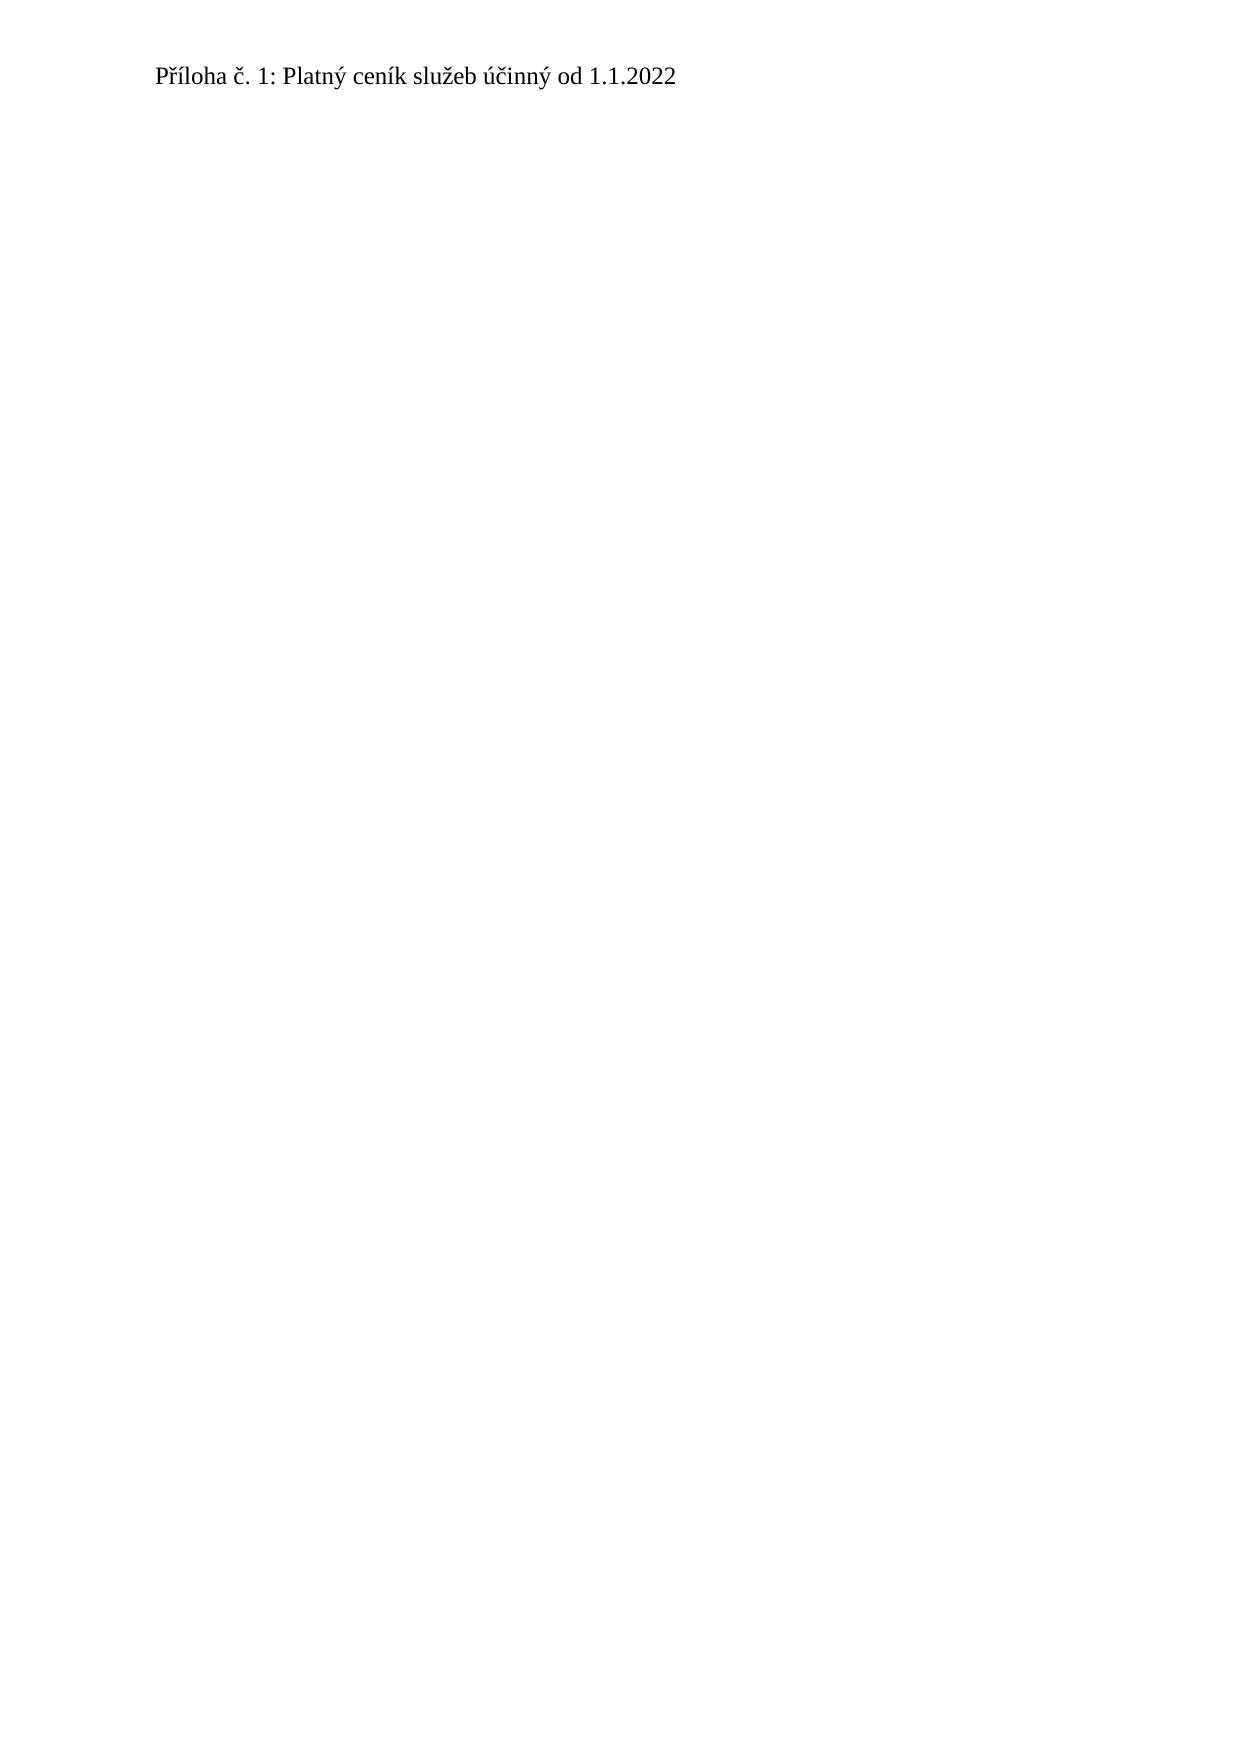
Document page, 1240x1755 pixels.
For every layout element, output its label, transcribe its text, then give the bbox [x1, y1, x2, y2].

text Příloha č. 1: Platný ceník služeb účinný od 1.1.2022 [155, 64, 1110, 89]
